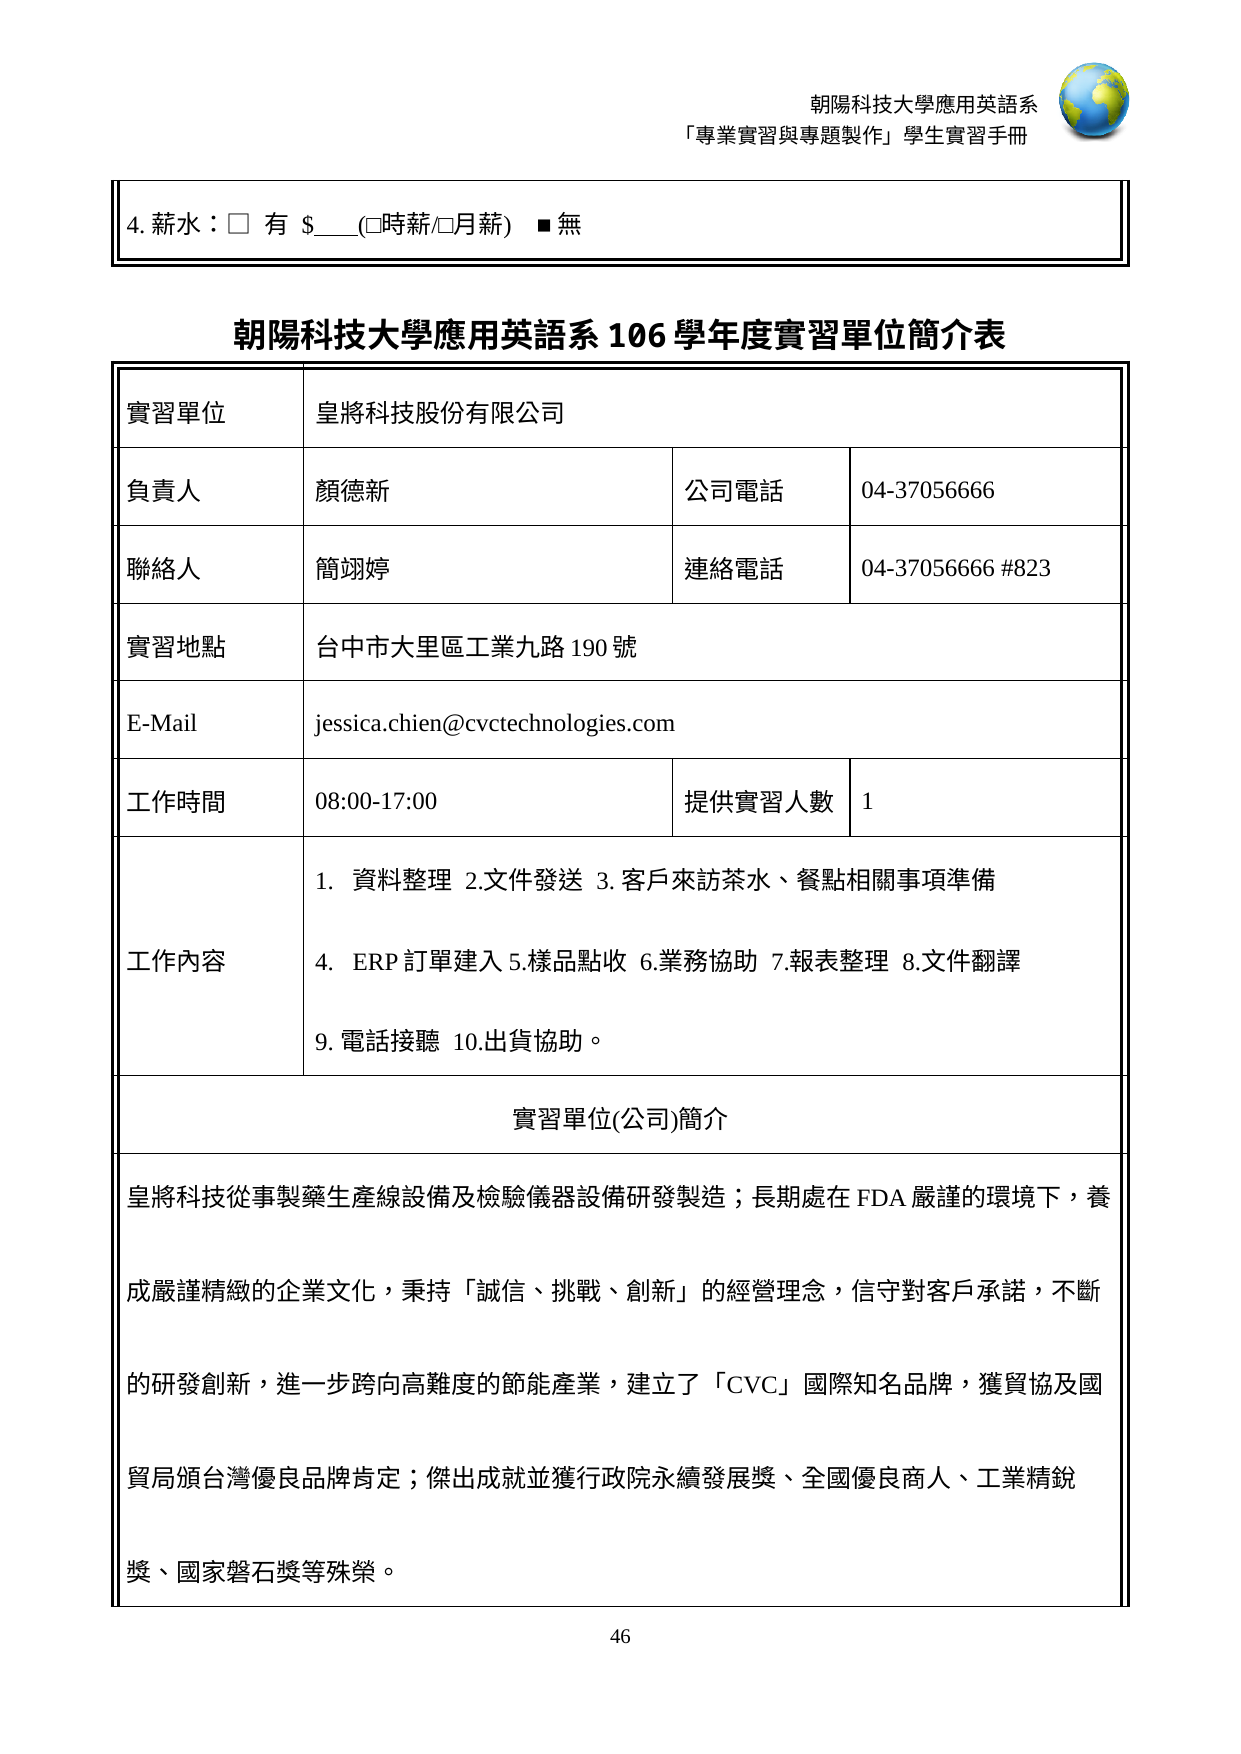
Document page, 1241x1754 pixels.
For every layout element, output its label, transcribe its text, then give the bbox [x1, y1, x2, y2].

table_cell 簡翊婷 [304, 526, 672, 602]
table_cell 提供實習人數 [673, 759, 849, 836]
table_cell 聯絡人 [120, 526, 303, 602]
table_cell 皇將科技從事製藥生產線設備及檢驗儀器設備研發製造；長期處在FDA嚴謹的環境下，養成嚴謹精緻的企業文化，秉持「誠信、挑戰、創新」的經營理念，信守對客戶承諾，不斷的研發創新，進一步跨向高難度的節能產業，建立了「CVC」國際知名品牌，獲貿協及國貿局頒台灣優良品牌肯定；傑出成就並獲行政院永續發展獎、全國優良商人、工業精銳獎、國家磐石獎等殊榮。 [120, 1154, 1120, 1606]
table_cell 公司電話 [673, 448, 849, 524]
table_cell 4. 薪水：□ 有 $ (□時薪/□月薪) ■ 無 [120, 181, 1120, 257]
table_cell 08:00-17:00 [304, 759, 672, 836]
title 朝陽科技大學應用英語系106學年度實習單位簡介表 [118, 292, 1122, 354]
table_cell 1 [851, 759, 1120, 836]
table_cell 工作內容 [120, 837, 303, 1075]
table_header 皇將科技股份有限公司 [304, 364, 1125, 447]
table_header 實習單位 [115, 364, 303, 447]
table_cell 實習地點 [120, 604, 303, 680]
table_cell 資料整理 2.文件發送 3. 客戶來訪茶水、餐點相關事項準備 ERP訂單建入5.樣品點收 6.業務協助 7.報表整理 8.文件翻譯 9. 電話接聽 10.出貨協助。 [304, 837, 1120, 1075]
table_cell 04-37056666 #823 [851, 526, 1120, 602]
table_cell jessica.chien@cvctechnologies.com [304, 681, 1120, 758]
table_cell 顏德新 [304, 448, 672, 524]
table_cell 實習單位(公司)簡介 [120, 1076, 1120, 1153]
table_cell 連絡電話 [673, 526, 849, 602]
table_cell 台中市大里區工業九路190號 [304, 604, 1120, 680]
table_cell E-Mail [120, 681, 303, 758]
table_cell 04-37056666 [851, 448, 1120, 524]
table_cell 負責人 [120, 448, 303, 524]
table_cell 工作時間 [120, 759, 303, 836]
